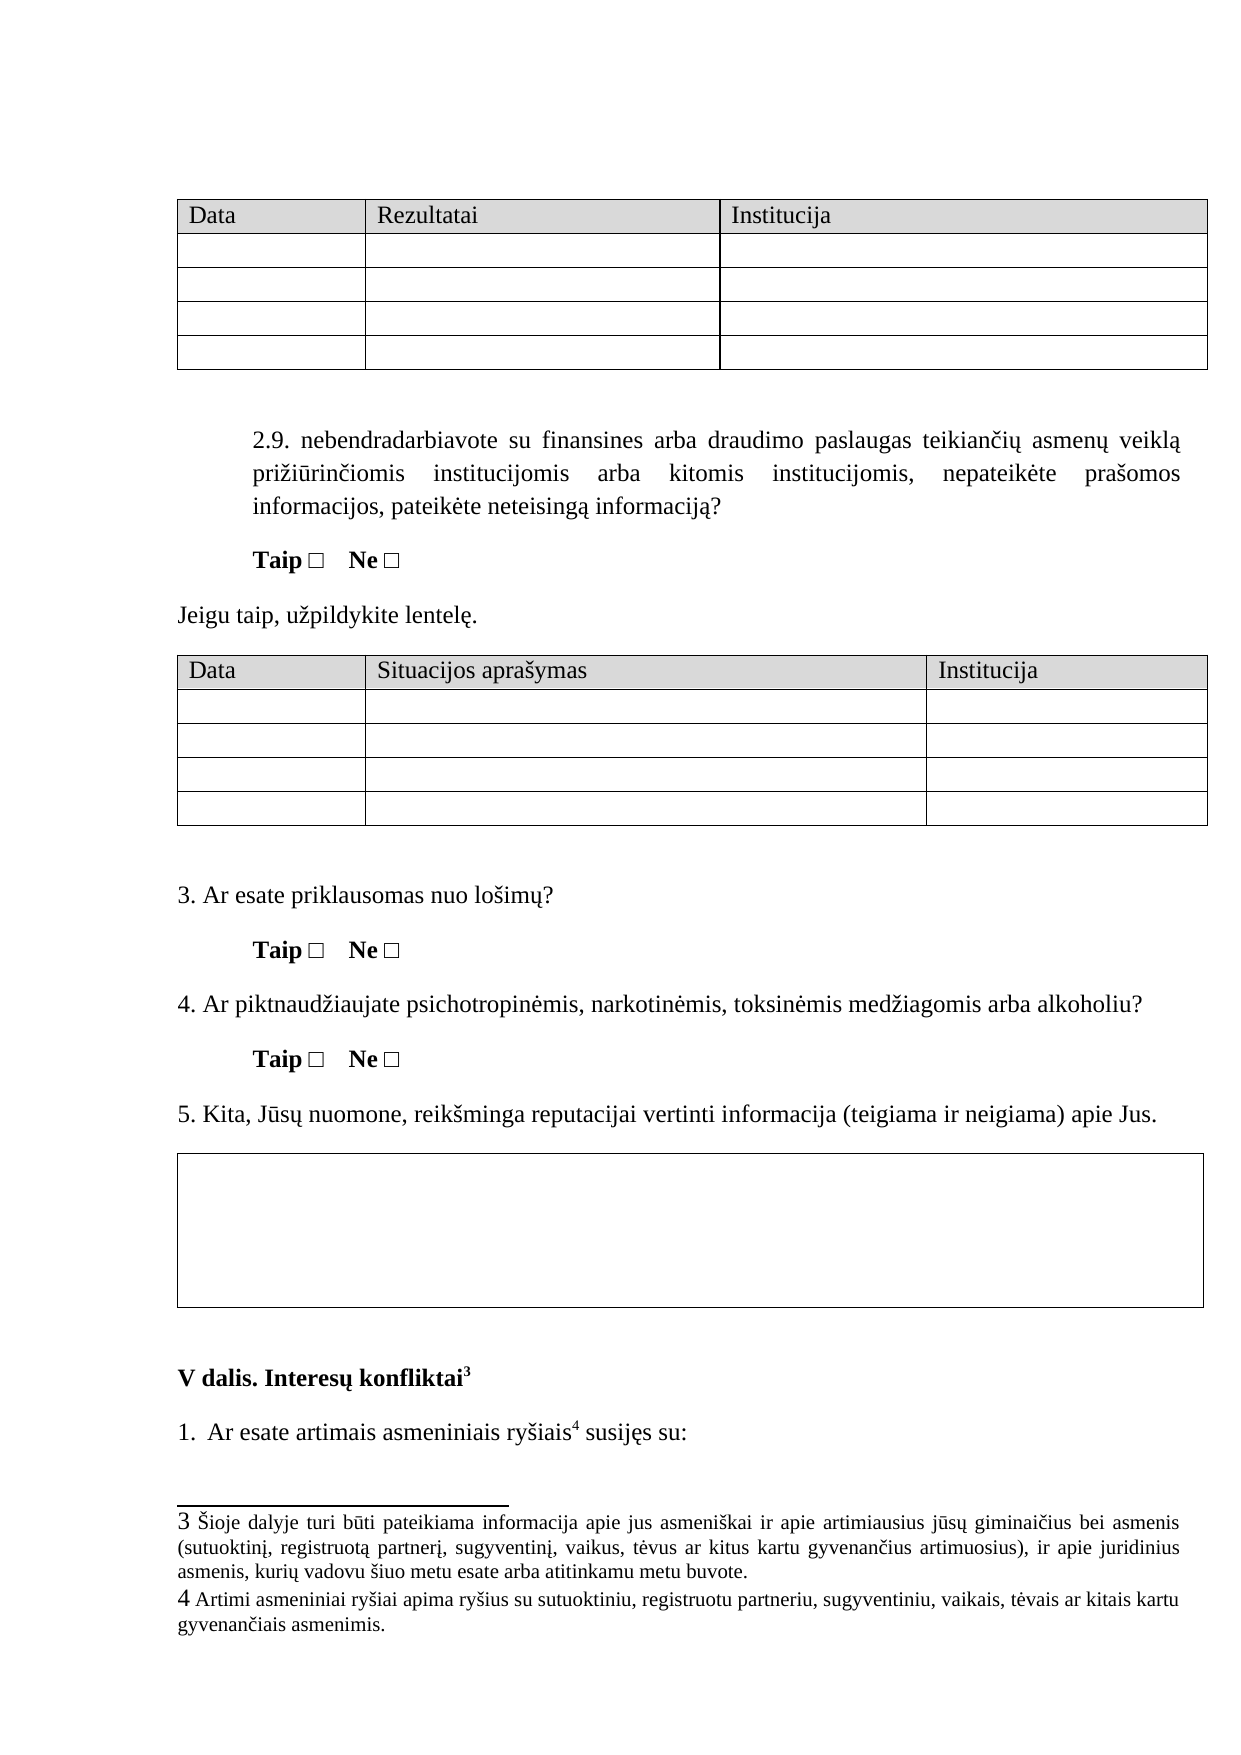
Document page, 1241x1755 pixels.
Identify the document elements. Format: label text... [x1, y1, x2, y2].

table_header Situacijos aprašymas [366, 656, 926, 688]
table_cell [178, 690, 365, 723]
table_header Institucija [721, 200, 1207, 233]
table_cell [178, 302, 365, 335]
text V dalis. Interesų konfliktai [177, 1363, 1181, 1391]
text Jeigu taip, užpildykite lentelę. [177, 600, 1181, 629]
table_cell [927, 792, 1207, 825]
table_cell [366, 724, 926, 757]
table_cell [721, 234, 1207, 267]
text Taip □ Ne □ [177, 1044, 1181, 1073]
text 4. Ar piktnaudžiaujate psichotropinėmis, narkotinėmis, toksinėmis medžiagomis arba alkoholiu? [177, 989, 1181, 1018]
table_cell [178, 336, 365, 369]
table_cell [178, 268, 365, 301]
table_cell [927, 724, 1207, 757]
table_cell [366, 690, 926, 723]
text 1. Ar esate artimais asmeniniais ryšiais susijęs su: [177, 1417, 1181, 1446]
table_cell [927, 758, 1207, 791]
table_cell [721, 268, 1207, 301]
table_header Data [178, 200, 365, 233]
table_cell [366, 234, 719, 267]
table_header Rezultatai [366, 200, 719, 233]
text Taip □ Ne □ [177, 545, 1181, 574]
table_header [178, 1154, 1203, 1307]
table_header Institucija [927, 656, 1207, 688]
table_cell [178, 234, 365, 267]
table_cell [721, 302, 1207, 335]
text Taip □ Ne □ [177, 935, 1181, 964]
text Šioje dalyje turi būti pateikiama informacija apie jus asmeniškai ir apie artimiausius jūsų giminaičius bei asmenis (sutuoktinį, registruotą partnerį, sugyventinį, vaikus, tėvus ar kitus kartu gyvenančius artimuosius), ir apie juridinius asmenis, kurių vadovu šiuo metu esate arba atitinkamu metu buvote. [177, 1506, 1181, 1583]
text Artimi asmeniniai ryšiai apima ryšius su sutuoktiniu, registruotu partneriu, sugyventiniu, vaikais, tėvais ar kitais kartu gyvenančiais asmenimis. [177, 1583, 1181, 1636]
table_cell [927, 690, 1207, 723]
table_cell [178, 724, 365, 757]
table_cell [366, 268, 719, 301]
table_header Data [178, 656, 365, 688]
table_cell [178, 758, 365, 791]
text 5. Kita, Jūsų nuomone, reikšminga reputacijai vertinti informacija (teigiama ir neigiama) apie Jus. [177, 1099, 1181, 1127]
table_cell [721, 336, 1207, 369]
table_cell [366, 302, 719, 335]
text 2.9. nebendradarbiavote su finansines arba draudimo paslaugas teikiančių asmenų veiklą prižiūrinčiomis institucijomis arba kitomis institucijomis, nepateikėte prašomos informacijos, pateikėte neteisingą informaciją? [252, 425, 1181, 519]
table_cell [366, 758, 926, 791]
table_cell [178, 792, 365, 825]
text 3. Ar esate priklausomas nuo lošimų? [177, 880, 1181, 909]
table_cell [366, 792, 926, 825]
table_cell [366, 336, 719, 369]
